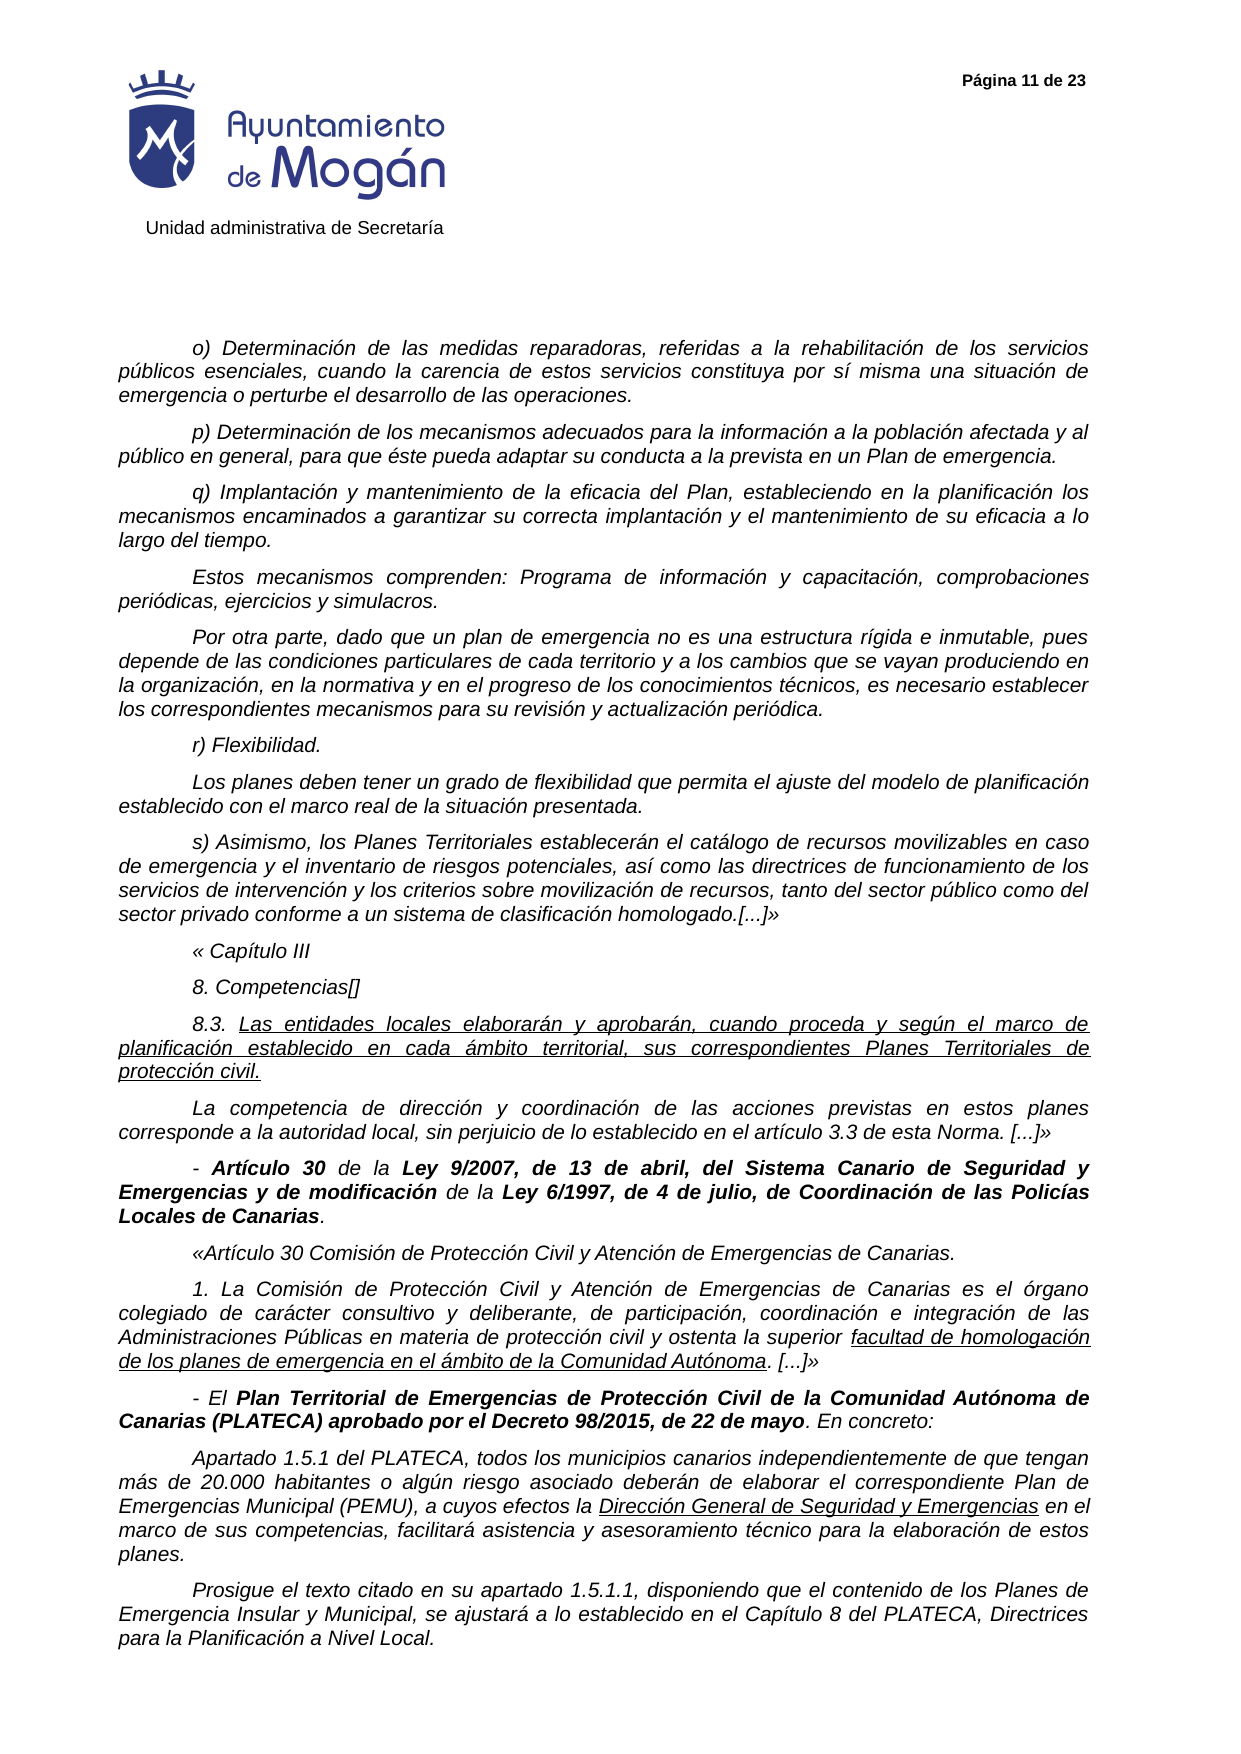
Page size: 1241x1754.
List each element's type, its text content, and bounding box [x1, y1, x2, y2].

text - Artículo 30 de la Ley 9/2007, de 13 de abril, del Sistema Canario de Seguridad y Emergencias y de modificación de la Ley 6/1997, de 4 de julio, de Coordinación de las Policías Locales de Canarias. [118, 1156, 1092, 1228]
picture [128, 70, 445, 206]
text r) Flexibilidad. [118, 733, 1092, 757]
text 1. La Comisión de Protección Civil y Atención de Emergencias de Canarias es el órgano colegiado de carácter consultivo y deliberante, de participación, coordinación e integración de las Administraciones Públicas en materia de protección civil y ostenta la superior facultad de homologación de los planes de emergencia en el ámbito de la Comunidad Autónoma. [...]» [118, 1277, 1092, 1373]
text - El Plan Territorial de Emergencias de Protección Civil de la Comunidad Autónoma de Canarias (PLATECA) aprobado por el Decreto 98/2015, de 22 de mayo. En concreto: [118, 1385, 1092, 1433]
text Los planes deben tener un grado de flexibilidad que permita el ajuste del modelo de planificación establecido con el marco real de la situación presentada. [118, 770, 1092, 818]
text o) Determinación de las medidas reparadoras, referidas a la rehabilitación de los servicios públicos esenciales, cuando la carencia de estos servicios constituya por sí misma una situación de emergencia o perturbe el desarrollo de las operaciones. [118, 335, 1092, 407]
text q) Implantación y mantenimiento de la eficacia del Plan, estableciendo en la planificación los mecanismos encaminados a garantizar su correcta implantación y el mantenimiento de su eficacia a lo largo del tiempo. [118, 480, 1092, 552]
text Prosigue el texto citado en su apartado 1.5.1.1, disponiendo que el contenido de los Planes de Emergencia Insular y Municipal, se ajustará a lo establecido en el Capítulo 8 del PLATECA, Directrices para la Planificación a Nivel Local. [118, 1578, 1092, 1650]
text « Capítulo III [118, 938, 1092, 962]
text «Artículo 30 Comisión de Protección Civil y Atención de Emergencias de Canarias. [118, 1241, 1092, 1264]
text s) Asimismo, los Planes Territoriales establecerán el catálogo de recursos movilizables en caso de emergencia y el inventario de riesgos potenciales, así como las directrices de funcionamiento de los servicios de intervención y los criterios sobre movilización de recursos, tanto del sector público como del sector privado conforme a un sistema de clasificación homologado.[...]» [118, 830, 1092, 926]
text 8. Competencias[] [118, 975, 1092, 999]
text Estos mecanismos comprenden: Programa de información y capacitación, comprobaciones periódicas, ejercicios y simulacros. [118, 564, 1092, 612]
text 8.3. Las entidades locales elaborarán y aprobarán, cuando proceda y según el marco de planificación establecido en cada ámbito territorial, sus correspondientes Planes Territoriales de protección civil. [118, 1011, 1092, 1083]
text p) Determinación de los mecanismos adecuados para la información a la población afectada y al público en general, para que éste pueda adaptar su conducta a la prevista en un Plan de emergencia. [118, 420, 1092, 468]
text Por otra parte, dado que un plan de emergencia no es una estructura rígida e inmutable, pues depende de las condiciones particulares de cada territorio y a los cambios que se vayan produciendo en la organización, en la normativa y en el progreso de los conocimientos técnicos, es necesario establecer los correspondientes mecanismos para su revisión y actualización periódica. [118, 625, 1092, 721]
text La competencia de dirección y coordinación de las acciones previstas en estos planes corresponde a la autoridad local, sin perjuicio de lo establecido en el artículo 3.3 de esta Norma. [...]» [118, 1096, 1092, 1144]
text Apartado 1.5.1 del PLATECA, todos los municipios canarios independientemente de que tengan más de 20.000 habitantes o algún riesgo asociado deberán de elaborar el correspondiente Plan de Emergencias Municipal (PEMU), a cuyos efectos la Dirección General de Seguridad y Emergencias en el marco de sus competencias, facilitará asistencia y asesoramiento técnico para la elaboración de estos planes. [118, 1446, 1092, 1566]
